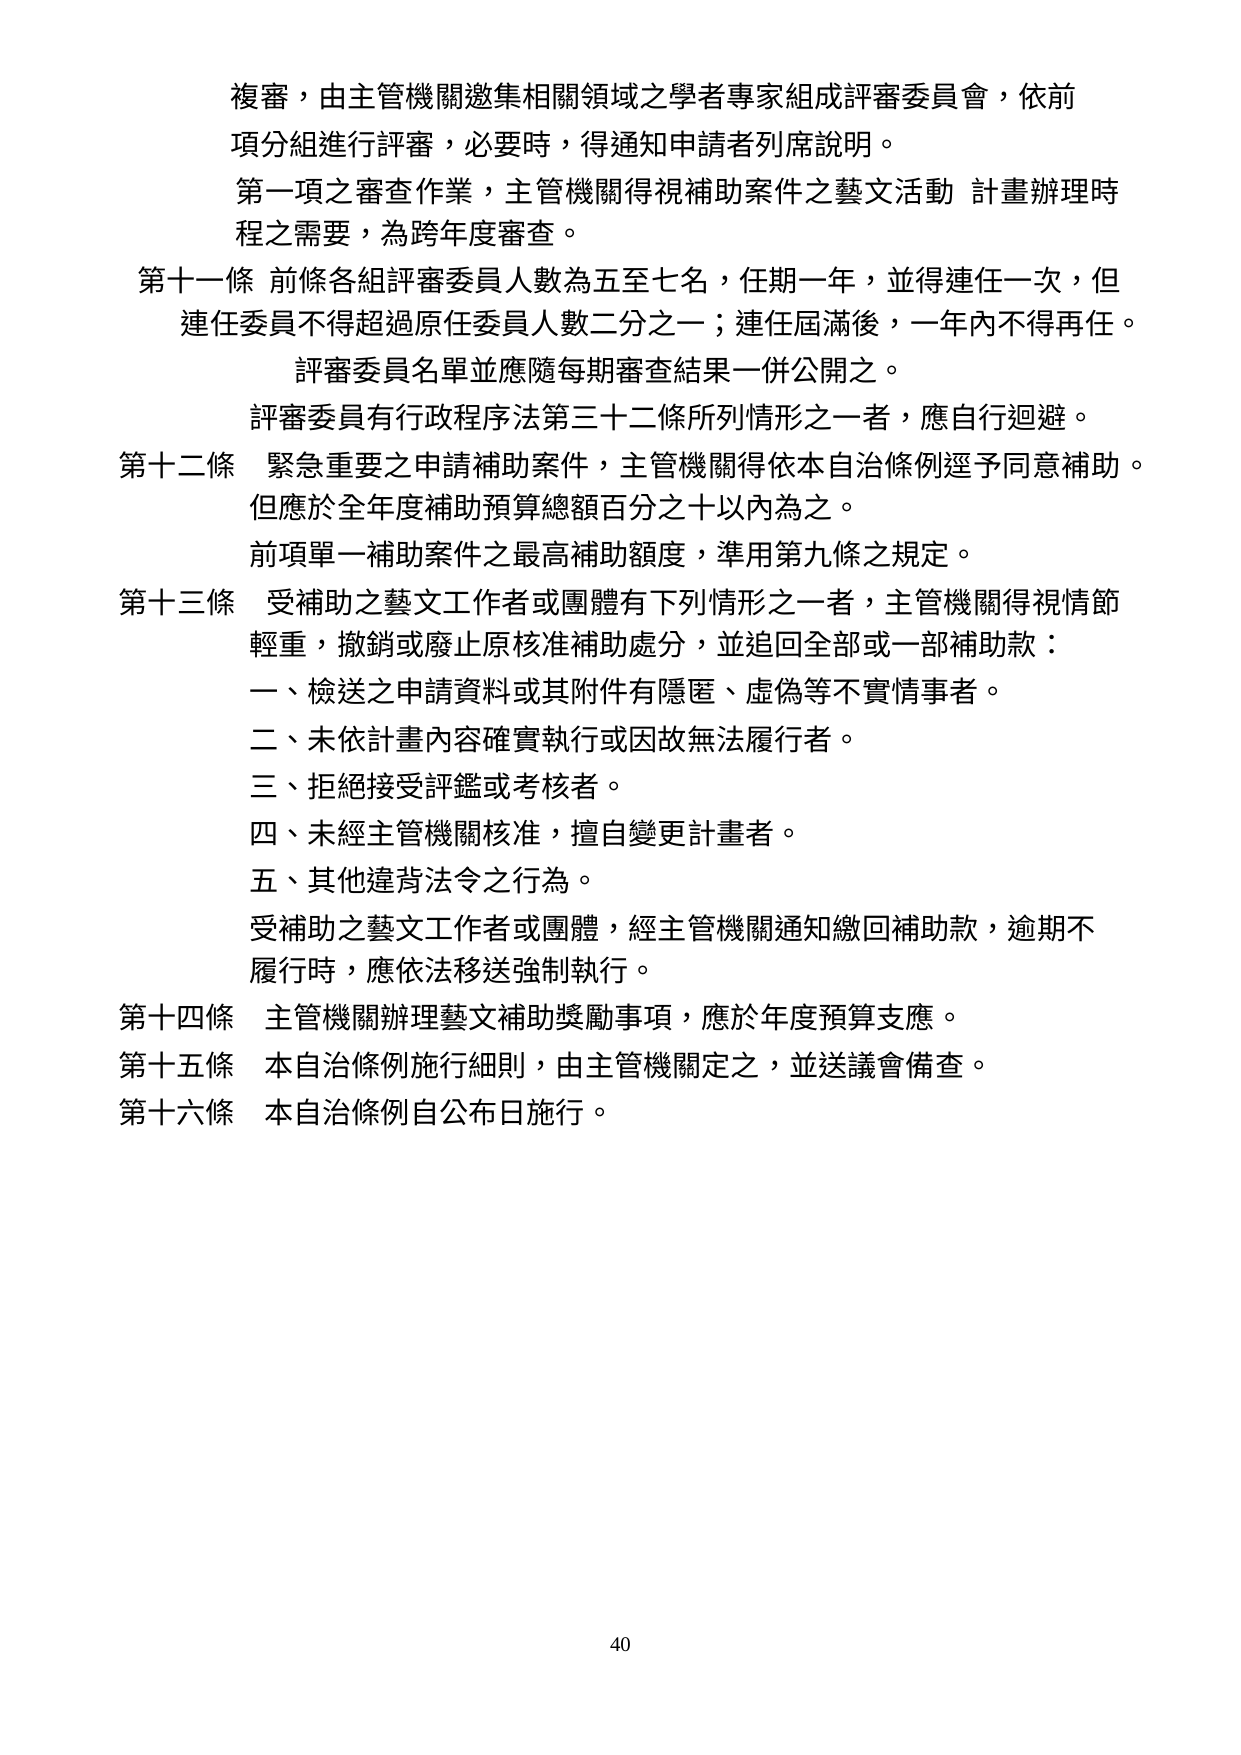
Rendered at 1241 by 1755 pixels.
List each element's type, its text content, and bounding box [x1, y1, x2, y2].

text 前項單一補助案件之最高補助額度，準用第九條之規定。 [249, 532, 1122, 574]
text 第十一條 前條各組評審委員人數為五至七名，任期一年，並得連任一次，但連任委員不得超過原任委員人數二分之一；連任屆滿後，一年內不得再任。 [137, 258, 1122, 343]
text 評審委員名單並應隨每期審查結果一併公開之。 [137, 348, 1122, 390]
text 第十三條 受補助之藝文工作者或團體有下列情形之一者，主管機關得視情節輕重，撤銷或廢止原核准補助處分，並追回全部或一部補助款： [118, 579, 1122, 664]
text 三、拒絕接受評鑑或考核者。 [249, 763, 1122, 806]
text 四、未經主管機關核准，擅自變更計畫者。 [249, 811, 1122, 853]
text 一、檢送之申請資料或其附件有隱匿、虛偽等不實情事者。 [249, 669, 1122, 711]
text 受補助之藝文工作者或團體，經主管機關通知繳回補助款，逾期不履行時，應依法移送強制執行。 [249, 905, 1122, 990]
text 第十六條 本自治條例自公布日施行。 [118, 1089, 1122, 1132]
text 第一項之審查作業，主管機關得視補助案件之藝文活動 計畫辦理時程之需要，為跨年度審查。 [235, 168, 1122, 253]
text 二、未依計畫內容確實執行或因故無法履行者。 [249, 716, 1122, 758]
text 項分組進行評審，必要時，得通知申請者列席說明。 [231, 121, 1122, 163]
text 五、其他違背法令之行為。 [249, 858, 1122, 900]
text 第十二條 緊急重要之申請補助案件，主管機關得依本自治條例逕予同意補助。但應於全年度補助預算總額百分之十以內為之。 [118, 442, 1122, 527]
text 複審，由主管機關邀集相關領域之學者專家組成評審委員會，依前 [231, 74, 1122, 116]
text 評審委員有行政程序法第三十二條所列情形之一者，應自行迴避。 [249, 395, 1122, 437]
text 第十五條 本自治條例施行細則，由主管機關定之，並送議會備查。 [118, 1042, 1122, 1084]
text 第十四條 主管機關辦理藝文補助獎勵事項，應於年度預算支應。 [118, 995, 1122, 1037]
